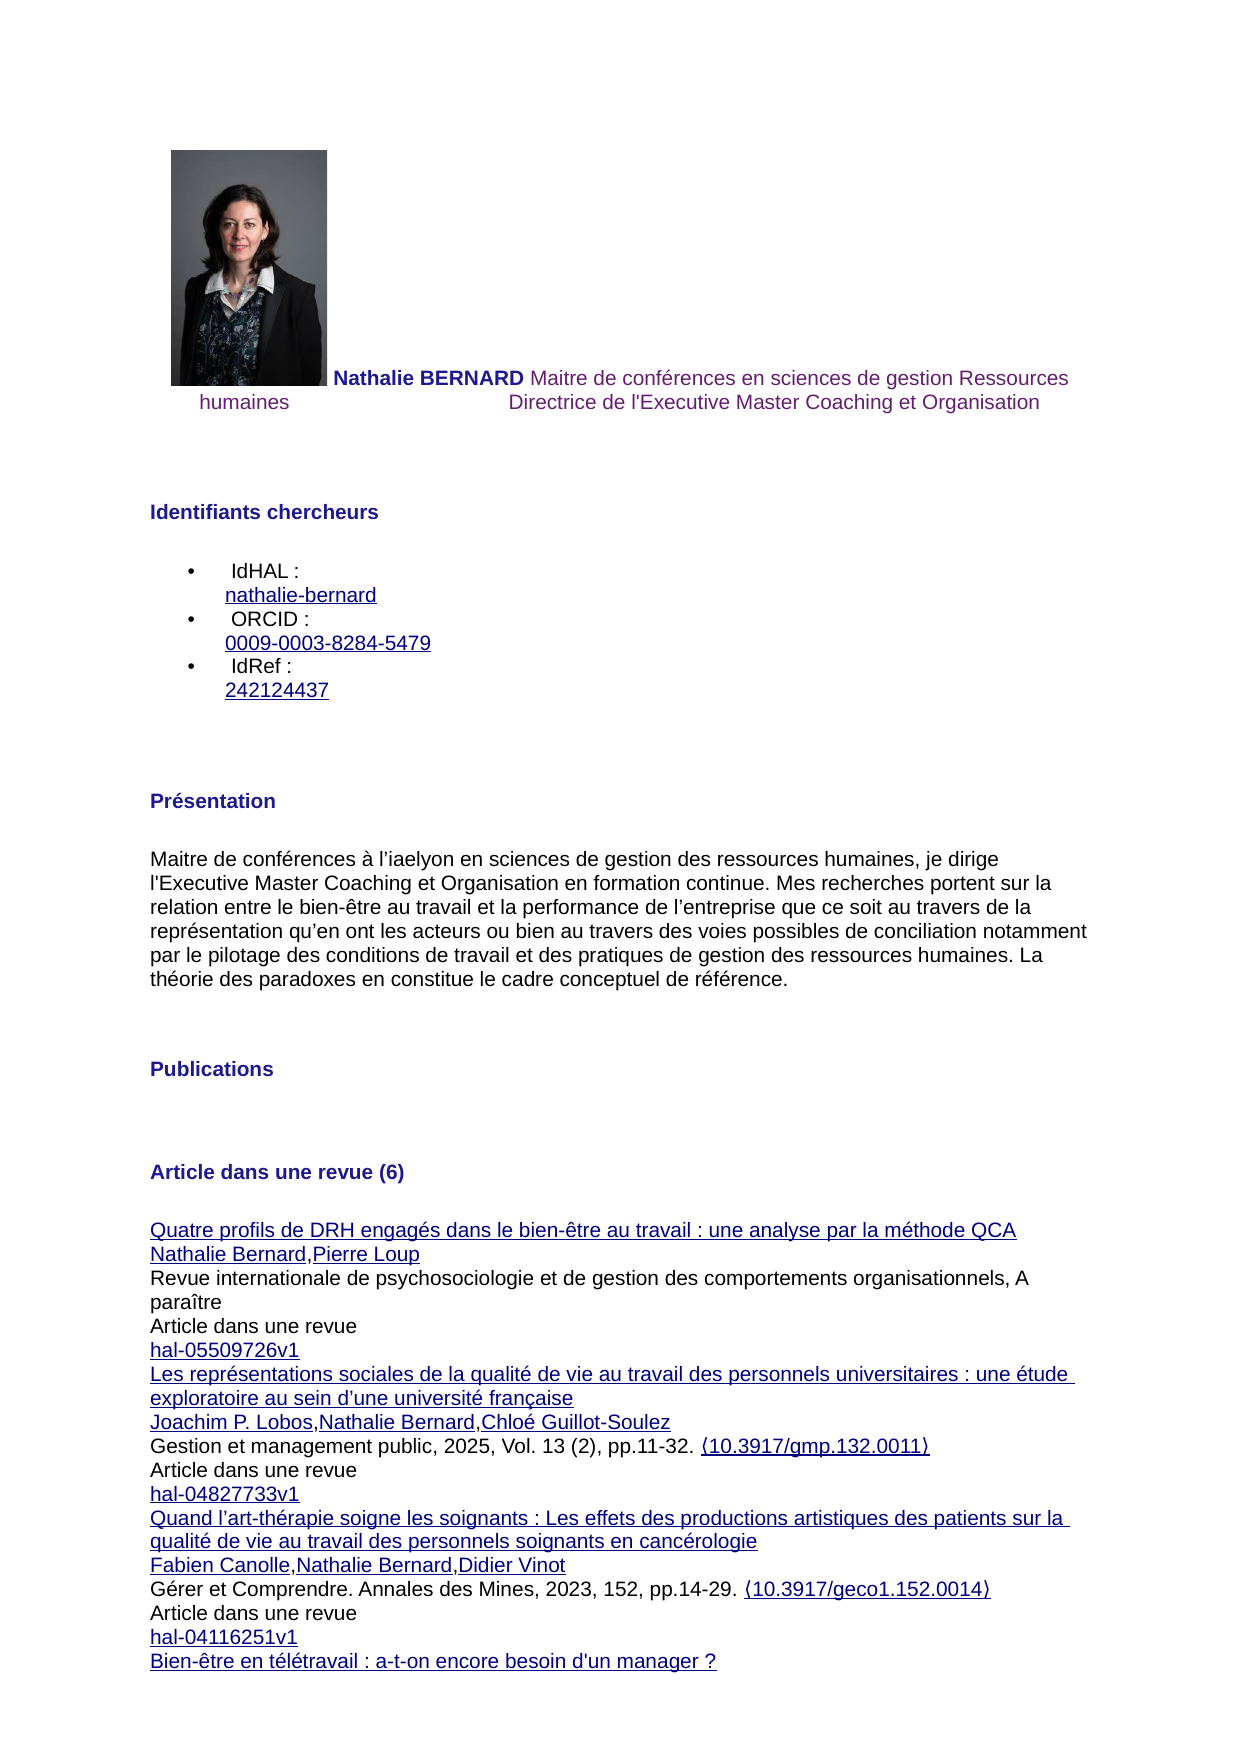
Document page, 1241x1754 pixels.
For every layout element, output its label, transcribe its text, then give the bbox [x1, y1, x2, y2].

list IdHAL : [187, 558, 1090, 582]
list nathalie-bernard [187, 582, 1090, 606]
list ORCID : [187, 606, 1090, 630]
subtitle Présentation [150, 789, 1090, 813]
table_header Quatre profils de DRH engagés dans le bien-être au travail : une analyse par la méthode QCA Nathalie Bernard,Pierre Loup Revue internationale de psychosociologie et de gestion des comportements organisationnels, A paraître Article dans une revue hal-05509726v1 [150, 1218, 1090, 1362]
table_cell Bien-être en télétravail : a-t-on encore besoin d'un manager ? [150, 1649, 1090, 1673]
list 0009-0003-8284-5479 [187, 630, 1090, 654]
picture [171, 150, 328, 386]
subtitle Article dans une revue (6) [150, 1159, 1090, 1183]
subtitle Publications [150, 1056, 1090, 1080]
list 242124437 [187, 678, 1090, 702]
list IdRef : [187, 654, 1090, 678]
table_cell Quand l’art-thérapie soigne les soignants : Les effets des productions artistiques des patients sur la qualité de vie au travail des personnels soignants en cancérologie Fabien Canolle,Nathalie Bernard,Didier Vinot Gérer et Comprendre. Annales des Mines, 2023, 152, pp.14-29. ⟨10.3917/geco1.152.0014⟩ Article dans une revue hal-04116251v1 [150, 1505, 1090, 1649]
subtitle Nathalie BERNARD Maitre de conférences en sciences de gestion Ressources humaines Directrice de l'Executive Master Coaching et Organisation [150, 150, 1090, 414]
table_cell Les représentations sociales de la qualité de vie au travail des personnels universitaires : une étude exploratoire au sein d’une université française Joachim P. Lobos,Nathalie Bernard,Chloé Guillot-Soulez Gestion et management public, 2025, Vol. 13 (2), pp.11-32. ⟨10.3917/gmp.132.0011⟩ Article dans une revue hal-04827733v1 [150, 1362, 1090, 1505]
text Maitre de conférences à l’iaelyon en sciences de gestion des ressources humaines, je dirige l'Executive Master Coaching et Organisation en formation continue. Mes recherches portent sur la relation entre le bien-être au travail et la performance de l’entreprise que ce soit au travers de la représentation qu’en ont les acteurs ou bien au travers des voies possibles de conciliation notamment par le pilotage des conditions de travail et des pratiques de gestion des ressources humaines. La théorie des paradoxes en constitue le cadre conceptuel de référence. [150, 847, 1090, 991]
subtitle Identifiants chercheurs [150, 500, 1090, 524]
